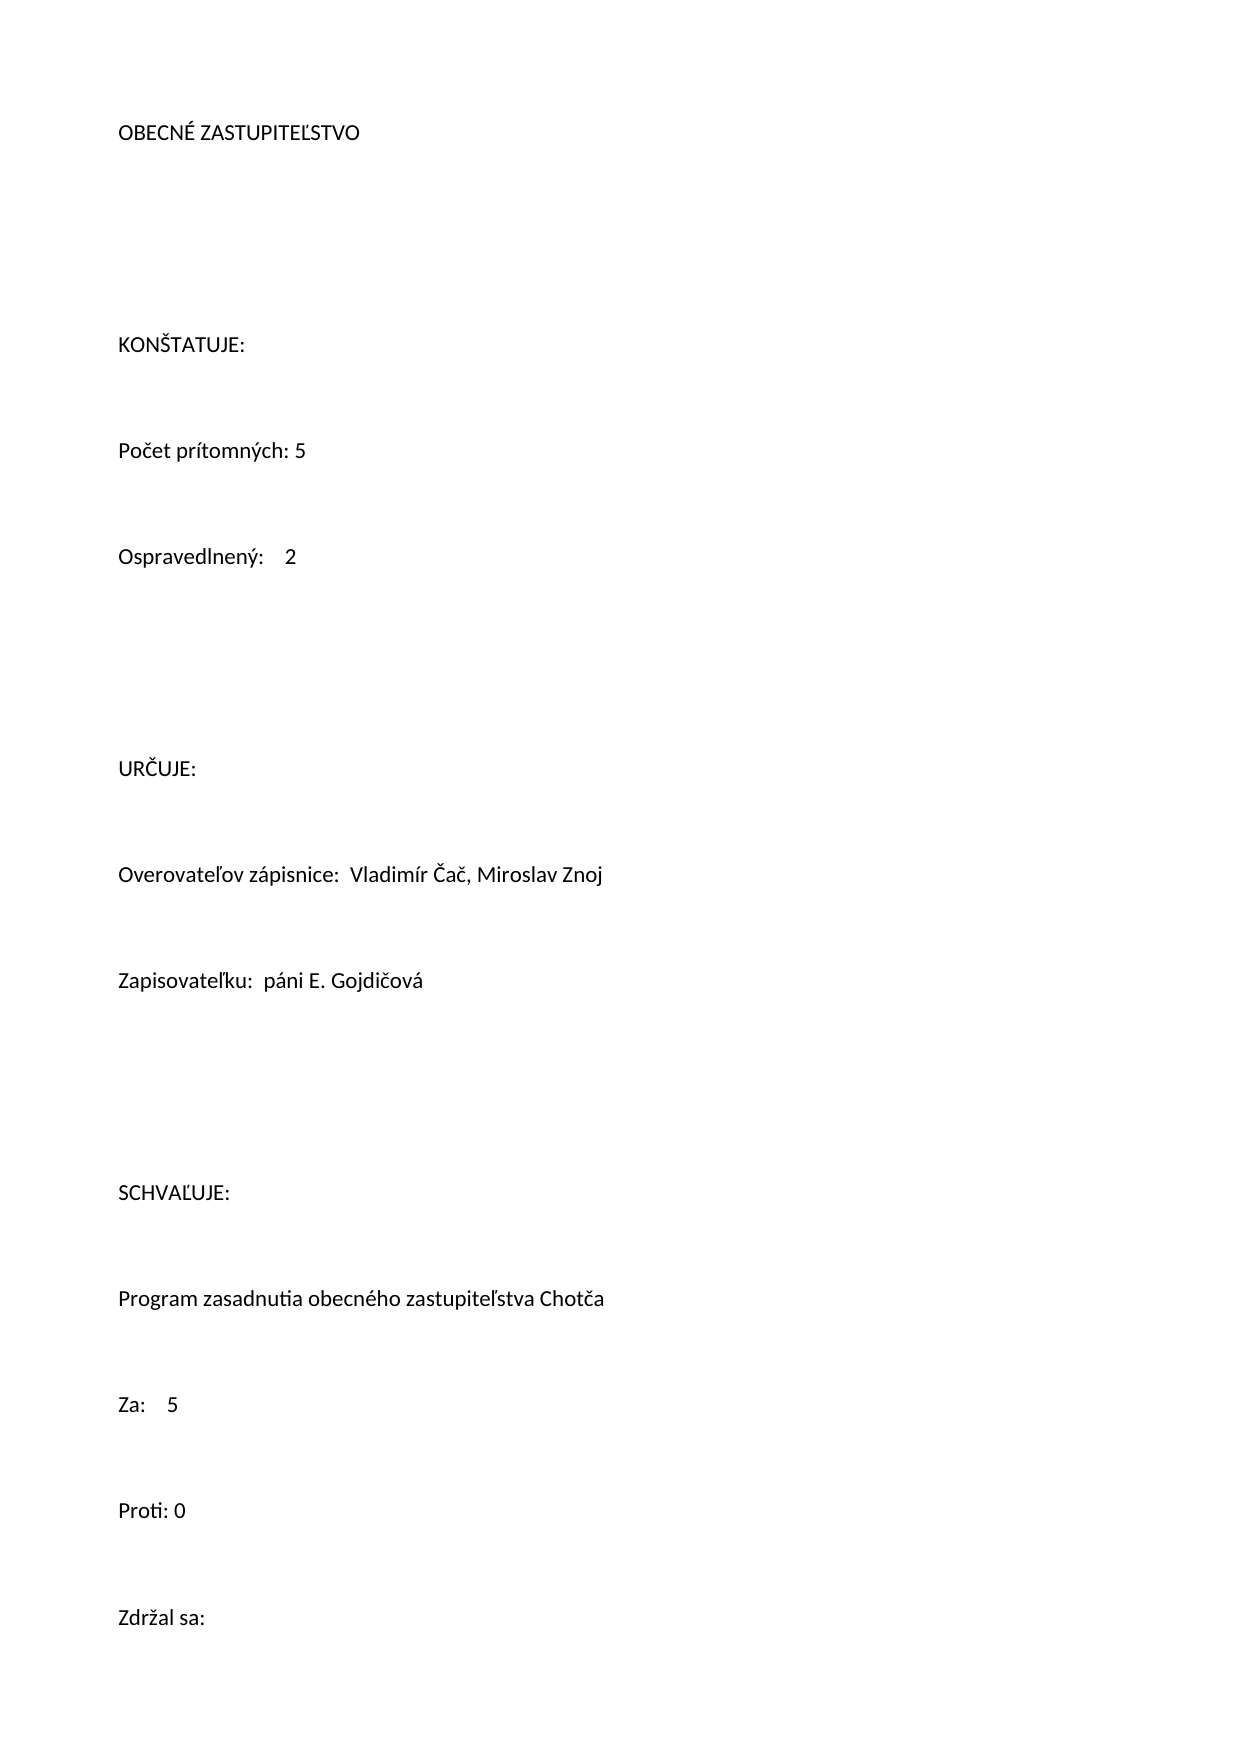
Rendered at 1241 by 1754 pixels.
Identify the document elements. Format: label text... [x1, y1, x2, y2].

text Proti: 0 [118, 1497, 1122, 1525]
text Overovateľov zápisnice: Vladimír Čač, Miroslav Znoj [118, 860, 1122, 888]
text KONŠTATUJE: [118, 330, 1122, 358]
text URČUJE: [118, 754, 1122, 782]
text OBECNÉ ZASTUPITEĽSTVO [118, 118, 1122, 146]
text Zapisovateľku: páni E. Gojdičová [118, 966, 1122, 994]
text SCHVAĽUJE: [118, 1178, 1122, 1207]
text Ospravedlnený: 2 [118, 542, 1122, 570]
text Program zasadnutia obecného zastupiteľstva Chotča [118, 1284, 1122, 1313]
text Za: 5 [118, 1391, 1122, 1419]
text Počet prítomných: 5 [118, 436, 1122, 464]
text Zdržal sa: [118, 1603, 1122, 1631]
